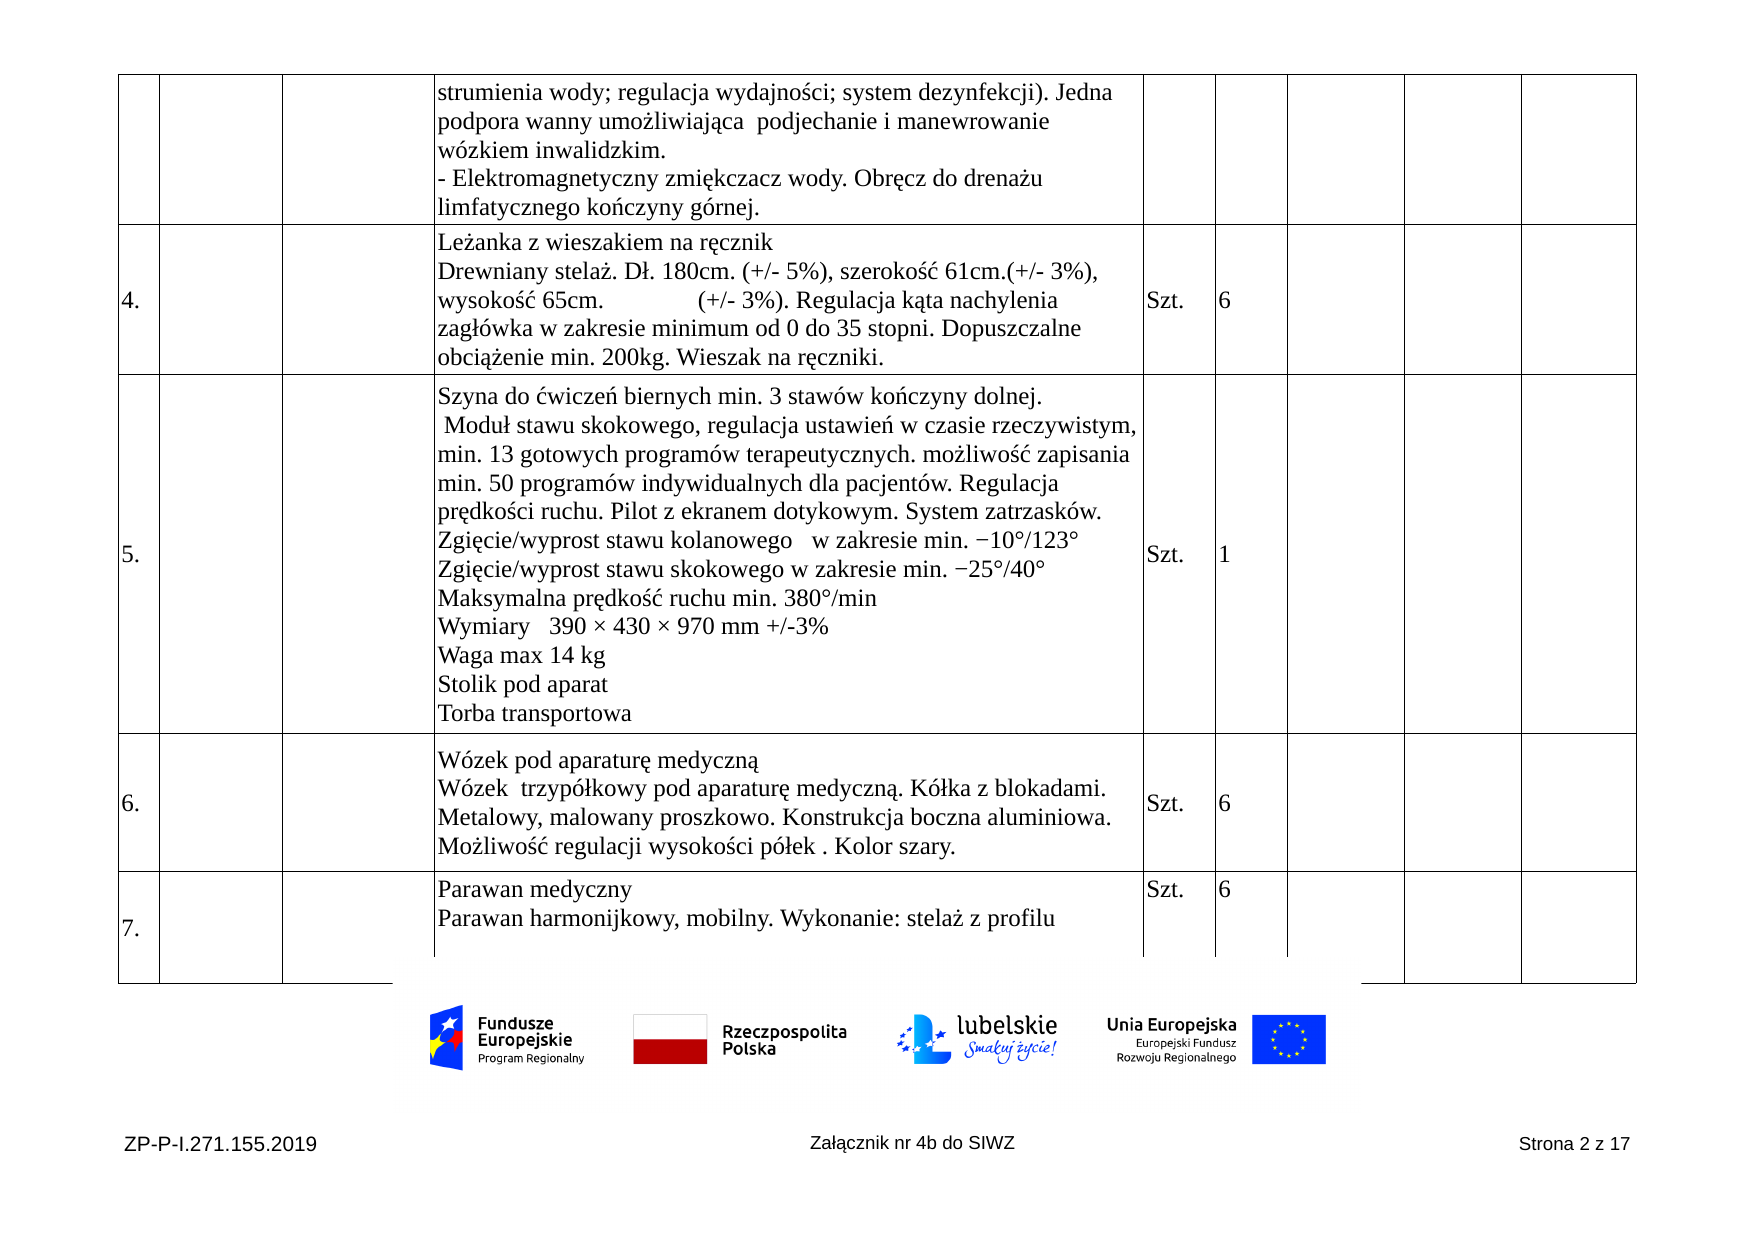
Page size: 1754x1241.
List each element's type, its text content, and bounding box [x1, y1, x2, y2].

table_cell 1 [1216, 375, 1287, 733]
table_cell [1522, 872, 1636, 983]
table_cell [1522, 734, 1636, 871]
table_cell [1522, 375, 1636, 733]
table_cell 4. [119, 225, 159, 374]
table_cell [283, 225, 434, 374]
table_cell 6. [119, 734, 159, 871]
table_cell Wózek pod aparaturę medyczną Wózek trzypółkowy pod aparaturę medyczną. Kółka z blokadami. Metalowy, malowany proszkowo. Konstrukcja boczna aluminiowa. Możliwość regulacji wysokości półek . Kolor szary. [435, 734, 1143, 871]
table_cell Parawan medyczny Parawan harmonijkowy, mobilny. Wykonanie: stelaż z profilu [435, 872, 1143, 957]
table_cell [283, 75, 434, 224]
table_cell [1405, 375, 1521, 733]
table_cell [1405, 75, 1521, 224]
table_cell Szt. [1144, 872, 1215, 957]
table_cell 6 [1216, 225, 1287, 374]
table_cell [1288, 225, 1404, 374]
table_cell 5. [119, 375, 159, 733]
table_cell [1522, 225, 1636, 374]
table_cell [160, 225, 282, 374]
table_cell [160, 872, 282, 983]
table_cell [1405, 872, 1521, 983]
table_cell [160, 375, 282, 733]
table_cell Szt. [1144, 375, 1215, 733]
table_cell Szt. [1144, 734, 1215, 871]
table_cell [119, 75, 159, 224]
table_cell [1216, 75, 1287, 224]
table_cell 6 [1216, 734, 1287, 871]
table_cell Szyna do ćwiczeń biernych min. 3 stawów kończyny dolnej. Moduł stawu skokowego, regulacja ustawień w czasie rzeczywistym, min. 13 gotowych programów terapeutycznych. możliwość zapisania min. 50 programów indywidualnych dla pacjentów. Regulacja prędkości ruchu. Pilot z ekranem dotykowym. System zatrzasków. Zgięcie/wyprost stawu kolanowego w zakresie min. −10°/123° Zgięcie/wyprost stawu skokowego w zakresie min. −25°/40° Maksymalna prędkość ruchu min. 380°/min Wymiary 390 × 430 × 970 mm +/-3% Waga max 14 kg Stolik pod aparat Torba transportowa [435, 375, 1143, 733]
table_cell [1522, 75, 1636, 224]
picture [392, 957, 1362, 1113]
table_cell [1288, 872, 1404, 983]
table_cell [1288, 375, 1404, 733]
table_cell [283, 375, 434, 733]
table_cell [283, 734, 434, 871]
table_cell 7. [119, 872, 159, 983]
table_cell [1288, 75, 1404, 224]
table_cell Leżanka z wieszakiem na ręcznik Drewniany stelaż. Dł. 180cm. (+/- 5%), szerokość 61cm.(+/- 3%), wysokość 65cm. (+/- 3%). Regulacja kąta nachylenia zagłówka w zakresie minimum od 0 do 35 stopni. Dopuszczalne obciążenie min. 200kg. Wieszak na ręczniki. [435, 225, 1143, 374]
table_cell [1144, 75, 1215, 224]
table_cell [1288, 734, 1404, 871]
table_cell [160, 75, 282, 224]
table_cell strumienia wody; regulacja wydajności; system dezynfekcji). Jedna podpora wanny umożliwiająca podjechanie i manewrowanie wózkiem inwalidzkim. - Elektromagnetyczny zmiękczacz wody. Obręcz do drenażu limfatycznego kończyny górnej. [435, 75, 1143, 224]
table_cell 6 [1216, 872, 1287, 957]
table_cell Szt. [1144, 225, 1215, 374]
table_cell [1405, 225, 1521, 374]
table_cell [160, 734, 282, 871]
table_cell [1405, 734, 1521, 871]
table_cell [283, 872, 434, 983]
